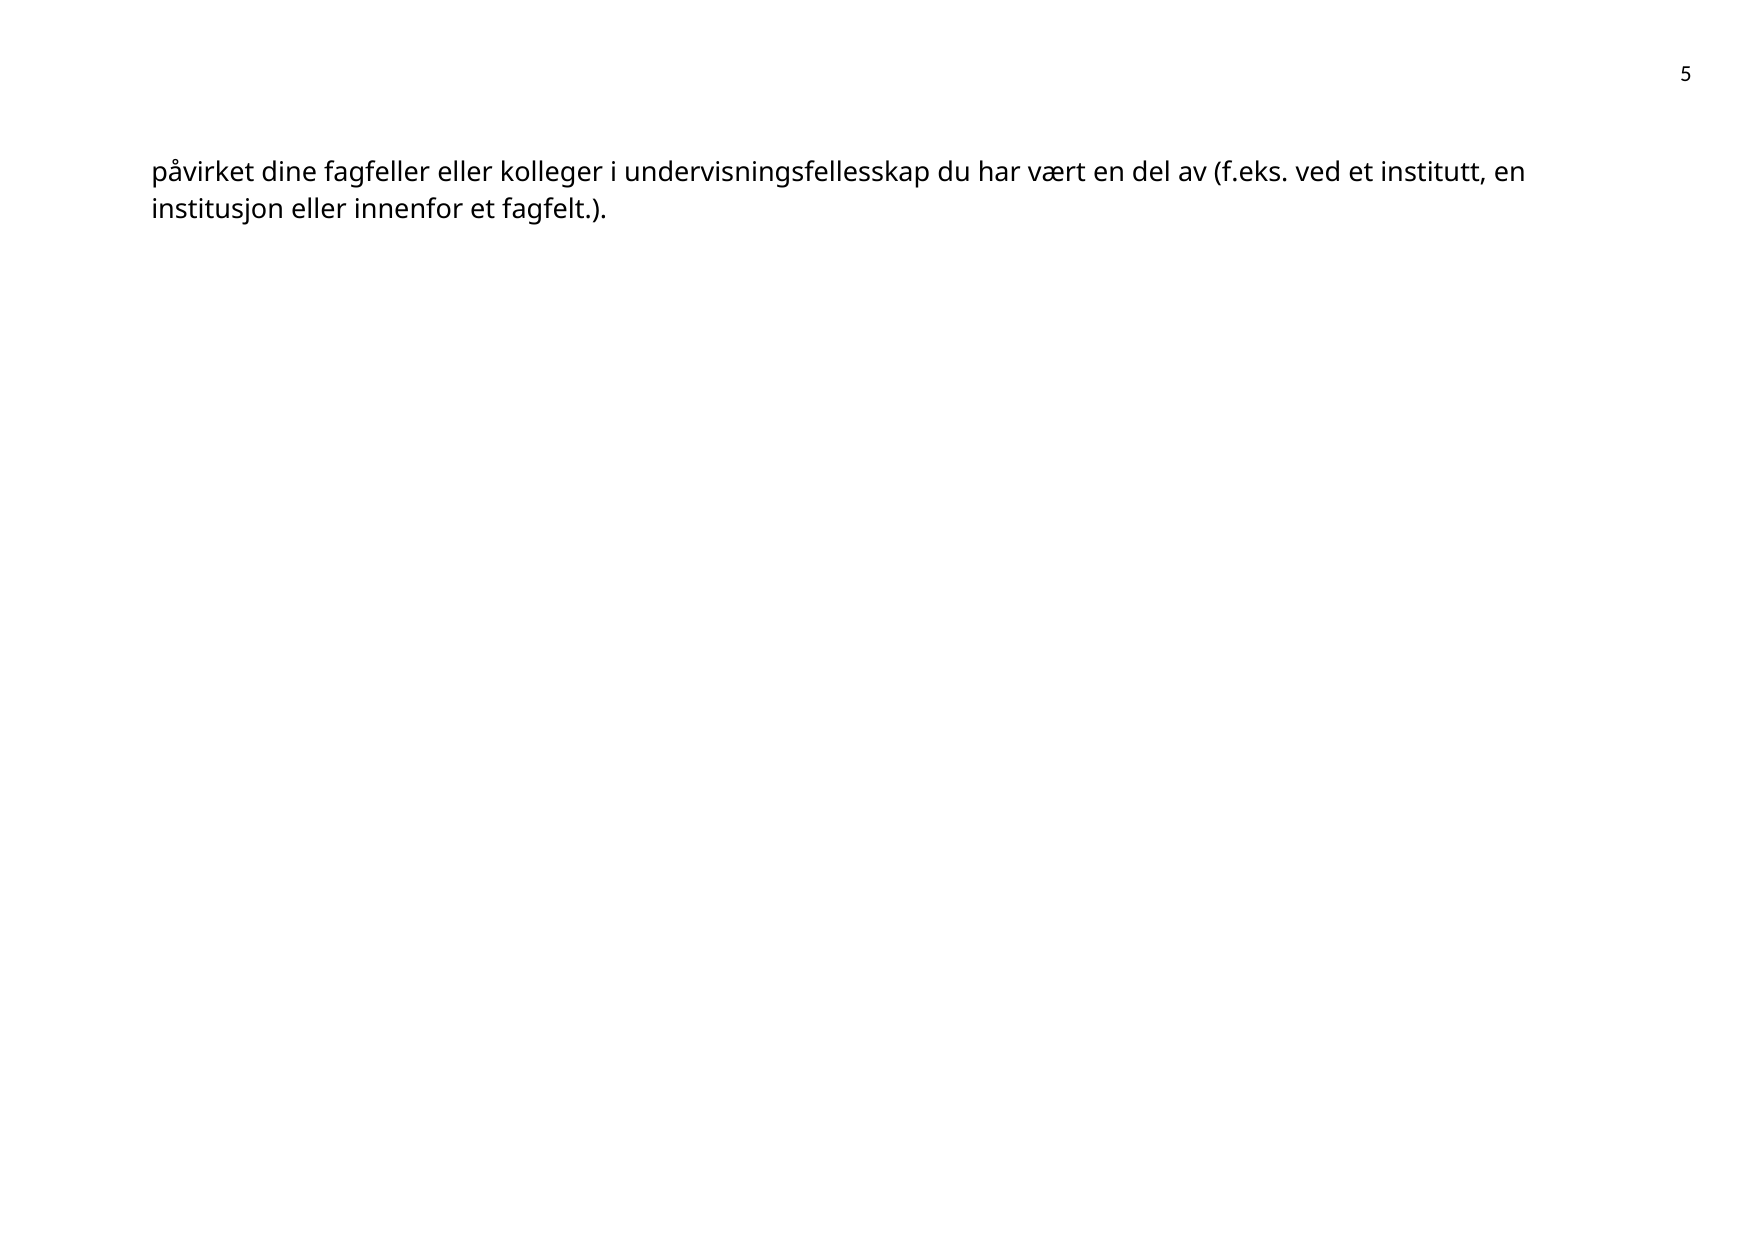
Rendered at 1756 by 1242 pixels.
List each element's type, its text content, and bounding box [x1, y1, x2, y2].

text påvirket dine fagfeller eller kolleger i undervisningsfellesskap du har vært en del av (f.eks. ved et institutt, en institusjon eller innenfor et fagfelt.). [151, 152, 1573, 226]
